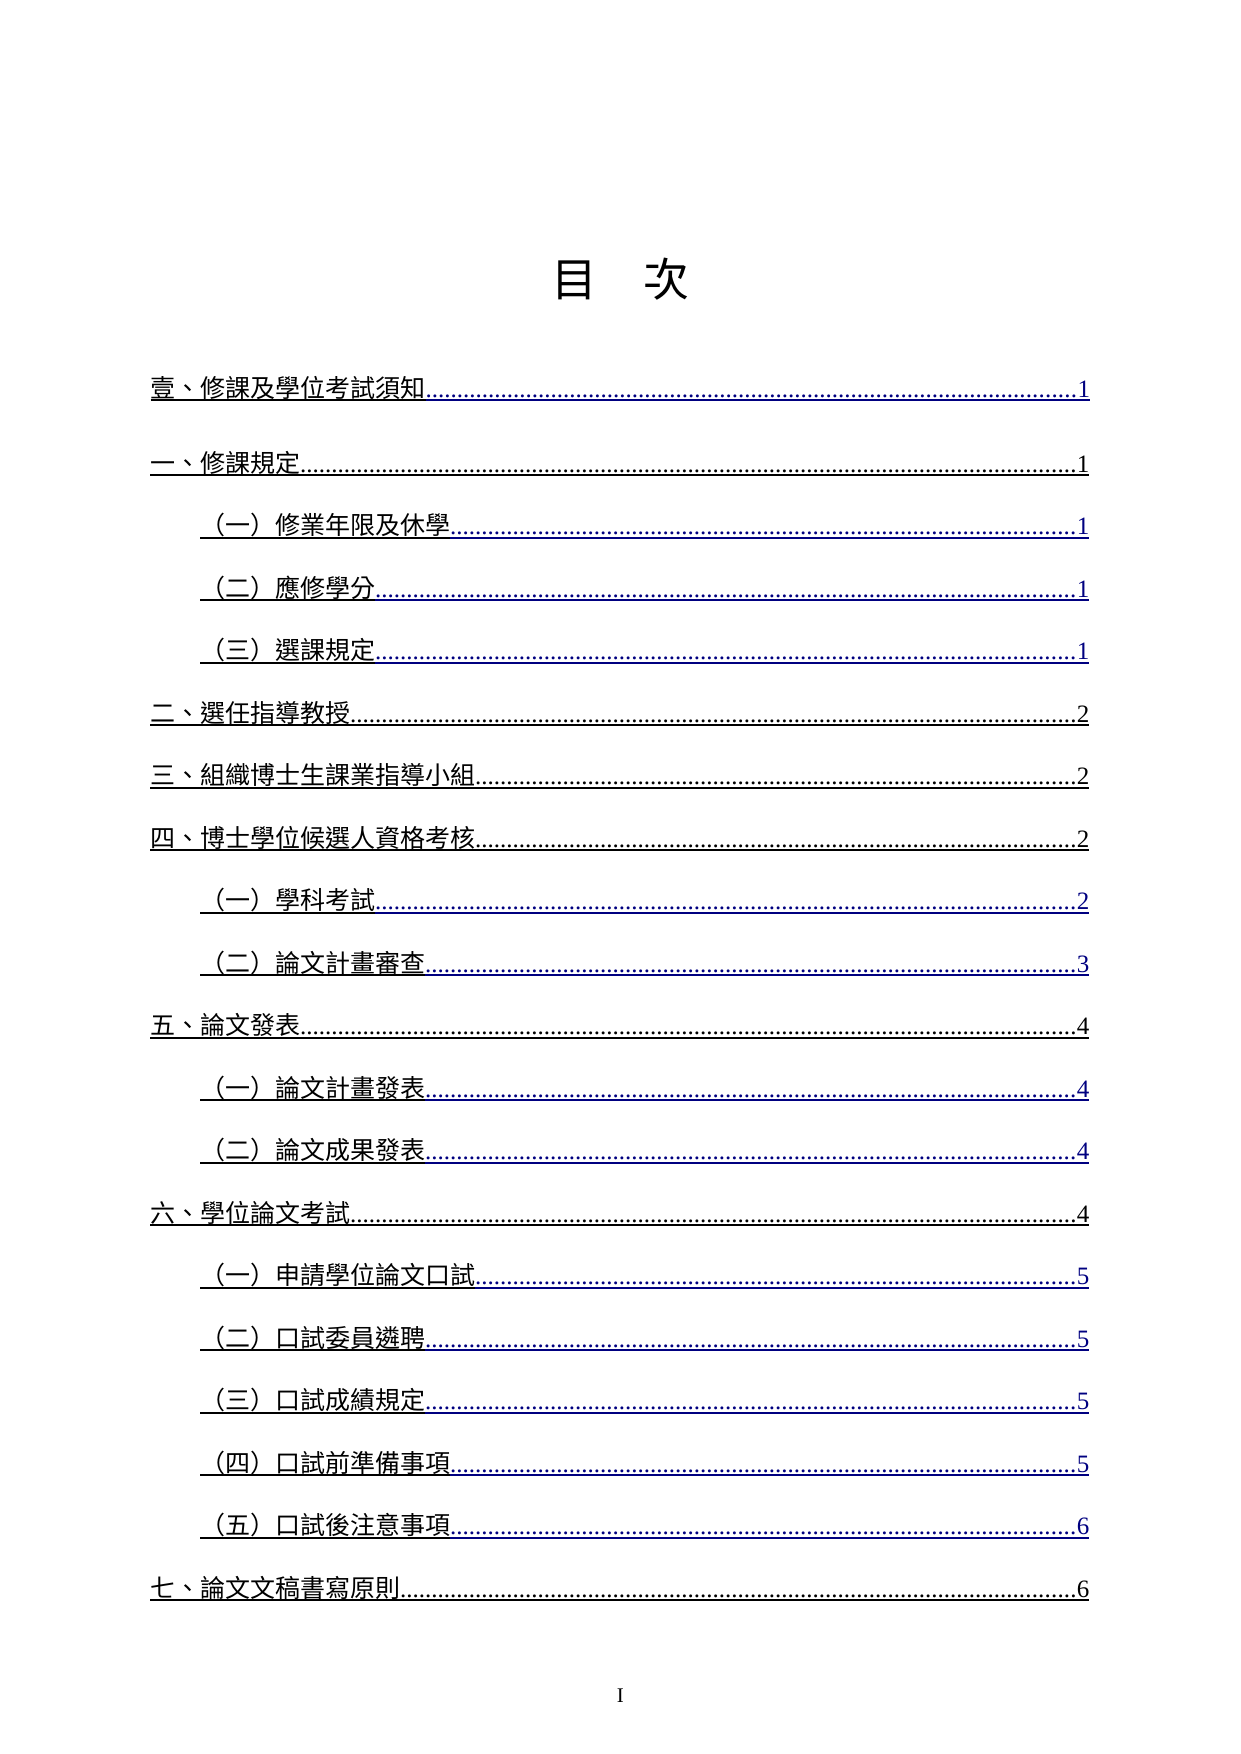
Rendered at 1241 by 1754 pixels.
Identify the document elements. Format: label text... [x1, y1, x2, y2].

text （五）口試後注意事項 6 [200, 1482, 1090, 1545]
text （一）申請學位論文口試 5 [200, 1232, 1090, 1295]
text （一）學科考試 2 [200, 857, 1090, 920]
text （三）選課規定 1 [200, 607, 1090, 670]
text [150, 400, 1090, 407]
text （二）應修學分 1 [200, 545, 1090, 607]
text （二）論文計畫審查 3 [200, 920, 1090, 982]
text 五、 論文發表 4 [150, 982, 1090, 1045]
text （四）口試前準備事項 5 [200, 1420, 1090, 1482]
text 一、 修課規定 1 [150, 420, 1090, 482]
text （二）論文成果發表 4 [200, 1107, 1090, 1170]
text （三）口試成績規定 5 [200, 1357, 1090, 1420]
text （一）論文計畫發表 4 [200, 1045, 1090, 1107]
text 七、 論文文稿書寫原則 6 [150, 1545, 1090, 1607]
text 壹、 修課及學位考試須知 1 [150, 345, 1090, 399]
text 二、 選任指導教授 2 [150, 670, 1090, 732]
text 六、 學位論文考試 4 [150, 1170, 1090, 1232]
text （一）修業年限及休學 1 [200, 482, 1090, 545]
text 三、 組織博士生課業指導小組 2 [150, 732, 1090, 795]
text 四、 博士學位候選人資格考核 2 [150, 795, 1090, 857]
text （二）口試委員遴聘 5 [200, 1295, 1090, 1357]
text 目 次 [150, 204, 1090, 329]
